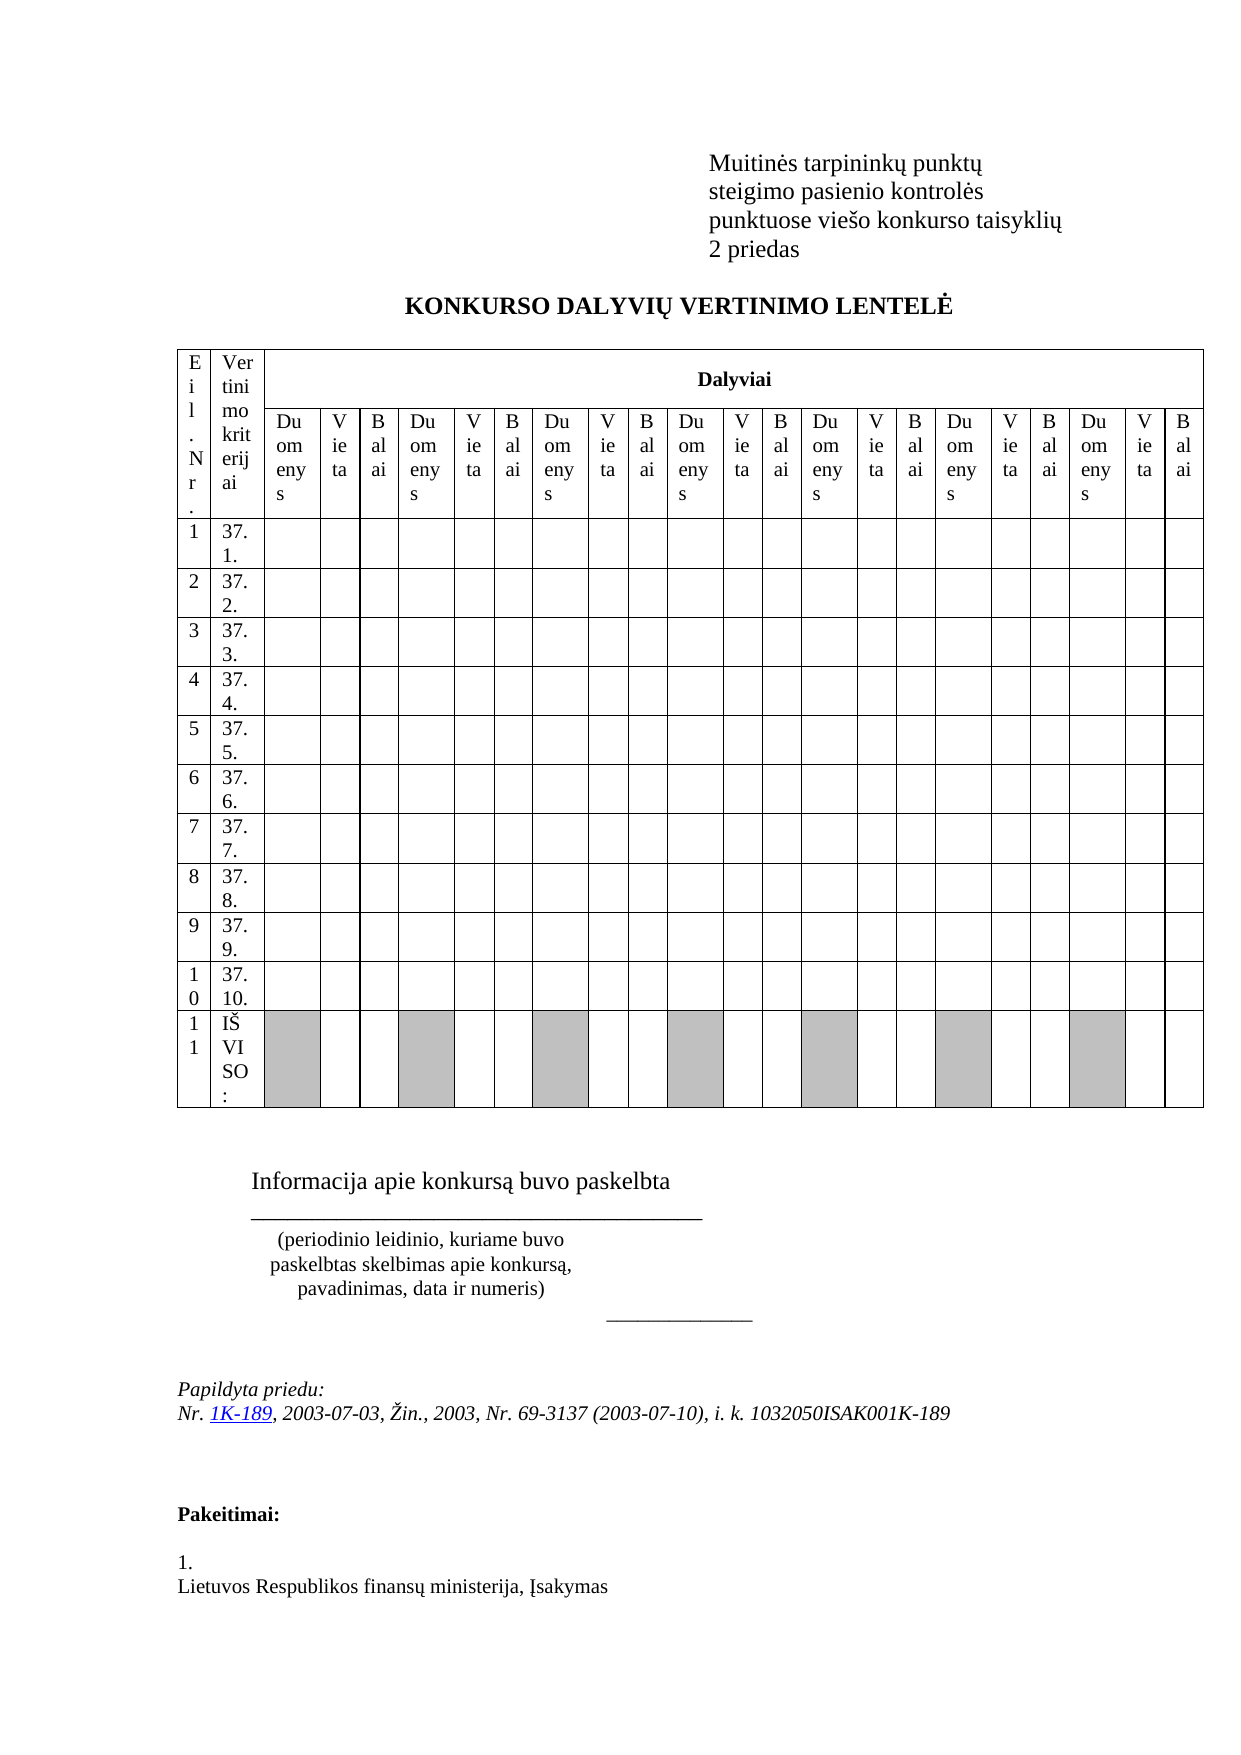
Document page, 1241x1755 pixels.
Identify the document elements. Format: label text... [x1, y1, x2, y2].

table_cell [936, 765, 991, 813]
table_cell [265, 1011, 320, 1107]
table_cell [992, 519, 1030, 567]
text pavadinimas, data ir numeris) [177, 1276, 1181, 1300]
table_cell [936, 519, 991, 567]
table_cell [321, 1011, 359, 1107]
table_header Dalyviai [265, 350, 1203, 408]
table_cell [936, 569, 991, 617]
table_cell [361, 913, 398, 961]
table_cell [321, 618, 359, 666]
table_cell [495, 1011, 532, 1107]
table_header Vertinimo kriterijai [211, 350, 264, 518]
table_cell [1031, 765, 1069, 813]
table_cell [802, 913, 857, 961]
table_cell [265, 519, 320, 567]
table_cell [897, 667, 935, 715]
table_cell Duomenys [802, 409, 857, 518]
table_cell 37.5. [211, 716, 264, 764]
table_cell [533, 864, 588, 912]
table_cell [992, 913, 1030, 961]
table_cell [724, 519, 762, 567]
table_cell [495, 765, 532, 813]
table_cell [455, 618, 494, 666]
table_cell [802, 765, 857, 813]
table_cell [1166, 962, 1203, 1010]
table_cell [724, 765, 762, 813]
text Nr. 1K-189, 2003-07-03, Žin., 2003, Nr. 69-3137 (2003-07-10), i. k. 1032050ISAK001K-189 [177, 1401, 1181, 1425]
table_cell [533, 519, 588, 567]
table_cell [897, 569, 935, 617]
table_cell Duomenys [533, 409, 588, 518]
table_cell [321, 716, 359, 764]
table_cell [1031, 864, 1069, 912]
table_cell [668, 962, 723, 1010]
table_cell [802, 962, 857, 1010]
table_cell [399, 1011, 454, 1107]
table_cell [1126, 864, 1164, 912]
table_cell [495, 618, 532, 666]
table_cell [399, 913, 454, 961]
table_cell [668, 716, 723, 764]
table_cell Duomenys [399, 409, 454, 518]
text Muitinės tarpininkų punktų [177, 148, 1181, 176]
table_cell [936, 716, 991, 764]
table_cell [321, 913, 359, 961]
table_cell [724, 962, 762, 1010]
table_cell [936, 864, 991, 912]
table_cell [1070, 962, 1125, 1010]
table_cell [858, 864, 896, 912]
table_cell [992, 716, 1030, 764]
table_cell [1166, 864, 1203, 912]
table_cell [629, 519, 667, 567]
table_cell [1070, 667, 1125, 715]
table_cell [992, 864, 1030, 912]
table_cell [936, 618, 991, 666]
table_cell [533, 716, 588, 764]
table_cell [1166, 519, 1203, 567]
table_cell [361, 716, 398, 764]
table_cell [455, 814, 494, 862]
table_cell 10 [178, 962, 210, 1010]
table_cell [361, 864, 398, 912]
table_cell [265, 618, 320, 666]
table_cell [361, 814, 398, 862]
table_cell [589, 569, 628, 617]
text Informacija apie konkursą buvo paskelbta [177, 1166, 1181, 1194]
table_cell [724, 1011, 762, 1107]
table_cell Balai [495, 409, 532, 518]
table_cell [455, 519, 494, 567]
table_cell Balai [629, 409, 667, 518]
table_cell [361, 765, 398, 813]
table_cell Duomenys [936, 409, 991, 518]
table_cell [802, 1011, 857, 1107]
table_cell [858, 618, 896, 666]
table_cell Balai [1031, 409, 1069, 518]
table_cell [361, 569, 398, 617]
table_cell [724, 716, 762, 764]
table_header Eil. Nr. [178, 350, 210, 518]
table_cell [858, 569, 896, 617]
table_cell [399, 519, 454, 567]
table_cell [763, 1011, 801, 1107]
table_cell 37.2. [211, 569, 264, 617]
table_cell [1070, 519, 1125, 567]
table_cell [763, 519, 801, 567]
table_cell [1166, 913, 1203, 961]
table_cell [1070, 569, 1125, 617]
table_cell [495, 569, 532, 617]
table_cell 37.4. [211, 667, 264, 715]
table_cell [533, 569, 588, 617]
table_cell [321, 765, 359, 813]
table_cell [455, 864, 494, 912]
table_cell [668, 618, 723, 666]
table_cell [399, 569, 454, 617]
table_cell 37.10. [211, 962, 264, 1010]
table_cell [589, 814, 628, 862]
table_cell Balai [361, 409, 398, 518]
table_cell [629, 962, 667, 1010]
table_cell [936, 913, 991, 961]
table_cell [455, 765, 494, 813]
table_cell 7 [178, 814, 210, 862]
table_cell [361, 1011, 398, 1107]
table_cell [629, 814, 667, 862]
table_cell [265, 569, 320, 617]
table_cell [1126, 667, 1164, 715]
table_cell [265, 864, 320, 912]
table_cell [897, 814, 935, 862]
table_cell [724, 814, 762, 862]
table_cell [629, 716, 667, 764]
table_cell [763, 765, 801, 813]
table_cell 37.9. [211, 913, 264, 961]
table_cell [1070, 864, 1125, 912]
table_cell [992, 814, 1030, 862]
table_cell [1031, 1011, 1069, 1107]
table_cell [668, 667, 723, 715]
table_cell [724, 864, 762, 912]
table_cell [1166, 569, 1203, 617]
text 2 priedas [177, 234, 1181, 263]
table_cell [724, 569, 762, 617]
text ______________ [177, 1300, 1181, 1324]
table_cell [589, 618, 628, 666]
table_cell Balai [1166, 409, 1203, 518]
table_cell [1070, 716, 1125, 764]
text paskelbtas skelbimas apie konkursą, [177, 1252, 1181, 1276]
table_cell Balai [763, 409, 801, 518]
table_cell [1166, 765, 1203, 813]
table_cell [1031, 716, 1069, 764]
table_cell Duomenys [265, 409, 320, 518]
table_cell Vieta [992, 409, 1030, 518]
table_cell [802, 667, 857, 715]
table_cell [1126, 569, 1164, 617]
table_cell [321, 667, 359, 715]
table_cell [802, 519, 857, 567]
table_cell [265, 716, 320, 764]
table_cell [629, 667, 667, 715]
table_cell [589, 913, 628, 961]
table_cell [399, 618, 454, 666]
table_cell [936, 667, 991, 715]
table_cell [763, 913, 801, 961]
table_cell [1126, 765, 1164, 813]
table_cell [1126, 1011, 1164, 1107]
table_cell [668, 519, 723, 567]
text steigimo pasienio kontrolės [177, 176, 1181, 205]
table_cell Vieta [455, 409, 494, 518]
table_cell 9 [178, 913, 210, 961]
table_cell [629, 1011, 667, 1107]
table_cell [589, 765, 628, 813]
table_cell [361, 667, 398, 715]
table_cell [763, 716, 801, 764]
table_cell 4 [178, 667, 210, 715]
table_cell [495, 814, 532, 862]
table_cell [361, 519, 398, 567]
table_cell [495, 667, 532, 715]
table_cell [858, 913, 896, 961]
table_cell [265, 913, 320, 961]
table_cell [265, 667, 320, 715]
table_cell [897, 962, 935, 1010]
table_cell [897, 765, 935, 813]
table_cell [321, 814, 359, 862]
table_cell Duomenys [668, 409, 723, 518]
table_cell 11 [178, 1011, 210, 1107]
table_cell IŠ VISO: [211, 1011, 264, 1107]
table_cell [668, 814, 723, 862]
text Lietuvos Respublikos finansų ministerija, Įsakymas [177, 1574, 1181, 1598]
table_cell [589, 716, 628, 764]
table_cell [802, 864, 857, 912]
table_cell [1031, 667, 1069, 715]
table_cell [897, 864, 935, 912]
table_cell [589, 667, 628, 715]
table_cell [668, 765, 723, 813]
text 1. [177, 1550, 1181, 1574]
table_cell Vieta [1126, 409, 1164, 518]
table_cell [1031, 618, 1069, 666]
table_cell [858, 962, 896, 1010]
table_cell [802, 716, 857, 764]
table_cell [399, 716, 454, 764]
table_cell [992, 962, 1030, 1010]
table_cell [589, 1011, 628, 1107]
table_cell 5 [178, 716, 210, 764]
table_cell [724, 667, 762, 715]
table_cell [936, 814, 991, 862]
table_cell [897, 1011, 935, 1107]
table_cell [265, 962, 320, 1010]
table_cell [495, 913, 532, 961]
table_cell [629, 864, 667, 912]
table_cell [533, 962, 588, 1010]
text punktuose viešo konkurso taisyklių [177, 205, 1181, 234]
table_cell [668, 864, 723, 912]
table_cell 37.6. [211, 765, 264, 813]
table_cell [629, 618, 667, 666]
table_cell [1031, 569, 1069, 617]
table_cell Vieta [858, 409, 896, 518]
table_cell [897, 618, 935, 666]
table_cell [1166, 716, 1203, 764]
table_cell [858, 1011, 896, 1107]
table_cell [455, 667, 494, 715]
table_cell [455, 962, 494, 1010]
table_cell [1070, 765, 1125, 813]
table_cell [589, 519, 628, 567]
table_cell Vieta [321, 409, 359, 518]
table_cell [455, 913, 494, 961]
text Pakeitimai: [177, 1502, 1181, 1526]
table_cell [629, 569, 667, 617]
table_cell [668, 1011, 723, 1107]
table_cell [763, 962, 801, 1010]
table_cell [265, 814, 320, 862]
table_cell [1126, 913, 1164, 961]
table_cell 37.7. [211, 814, 264, 862]
table_cell [802, 569, 857, 617]
table_cell [858, 765, 896, 813]
table_cell [763, 864, 801, 912]
table_cell [897, 913, 935, 961]
table_cell [724, 618, 762, 666]
table_cell [1126, 519, 1164, 567]
table_cell [763, 618, 801, 666]
table_cell [1126, 618, 1164, 666]
table_cell [495, 962, 532, 1010]
table_cell [321, 569, 359, 617]
table_cell [533, 913, 588, 961]
table_cell [897, 716, 935, 764]
table_cell 1 [178, 519, 210, 567]
table_cell [992, 765, 1030, 813]
table_cell [495, 716, 532, 764]
table_cell Vieta [589, 409, 628, 518]
table_cell 3 [178, 618, 210, 666]
table_cell [763, 814, 801, 862]
table_cell 2 [178, 569, 210, 617]
table_cell [533, 667, 588, 715]
table_cell [1031, 519, 1069, 567]
table_cell [1070, 814, 1125, 862]
table_cell [629, 765, 667, 813]
table_cell [399, 814, 454, 862]
table_cell [1126, 814, 1164, 862]
table_cell Balai [897, 409, 935, 518]
table_cell Duomenys [1070, 409, 1125, 518]
table_cell [992, 1011, 1030, 1107]
table_cell [1166, 618, 1203, 666]
table_cell [763, 569, 801, 617]
table_cell [399, 765, 454, 813]
table_cell [533, 765, 588, 813]
table_cell [455, 716, 494, 764]
table_cell [629, 913, 667, 961]
table_cell [1166, 814, 1203, 862]
table_cell [1070, 618, 1125, 666]
table_cell [399, 864, 454, 912]
table_cell [455, 1011, 494, 1107]
table_cell 6 [178, 765, 210, 813]
table_cell [1166, 1011, 1203, 1107]
text KONKURSO DALYVIŲ VERTINIMO LENTELĖ [177, 291, 1181, 320]
table_cell [321, 962, 359, 1010]
table_cell 37.1. [211, 519, 264, 567]
table_cell [763, 667, 801, 715]
table_cell [936, 962, 991, 1010]
table_cell [533, 618, 588, 666]
table_cell [992, 569, 1030, 617]
table_cell [1031, 913, 1069, 961]
table_cell [533, 814, 588, 862]
table_cell [1070, 913, 1125, 961]
table_cell [455, 569, 494, 617]
table_cell [858, 814, 896, 862]
table_cell [1031, 962, 1069, 1010]
table_cell [321, 519, 359, 567]
table_cell [992, 618, 1030, 666]
table_cell [1126, 962, 1164, 1010]
table_cell [897, 519, 935, 567]
table_cell [724, 913, 762, 961]
table_cell [1126, 716, 1164, 764]
table_cell [668, 569, 723, 617]
table_cell [1166, 667, 1203, 715]
table_cell [936, 1011, 991, 1107]
table_cell [802, 814, 857, 862]
table_cell [361, 618, 398, 666]
table_cell [802, 618, 857, 666]
table_cell [589, 962, 628, 1010]
text Papildyta priedu: [177, 1377, 1181, 1401]
table_cell Vieta [724, 409, 762, 518]
table_cell [533, 1011, 588, 1107]
table_cell [361, 962, 398, 1010]
table_cell [858, 667, 896, 715]
table_cell 37.3. [211, 618, 264, 666]
table_cell [495, 519, 532, 567]
table_cell [992, 667, 1030, 715]
table_cell 8 [178, 864, 210, 912]
table_cell [858, 519, 896, 567]
table_cell [399, 667, 454, 715]
table_cell 37.8. [211, 864, 264, 912]
table_cell [321, 864, 359, 912]
table_cell [668, 913, 723, 961]
table_cell [858, 716, 896, 764]
table_cell [399, 962, 454, 1010]
table_cell [265, 765, 320, 813]
table_cell [1031, 814, 1069, 862]
table_cell [495, 864, 532, 912]
table_cell [1070, 1011, 1125, 1107]
table_cell [589, 864, 628, 912]
text (periodinio leidinio, kuriame buvo [177, 1223, 1181, 1252]
